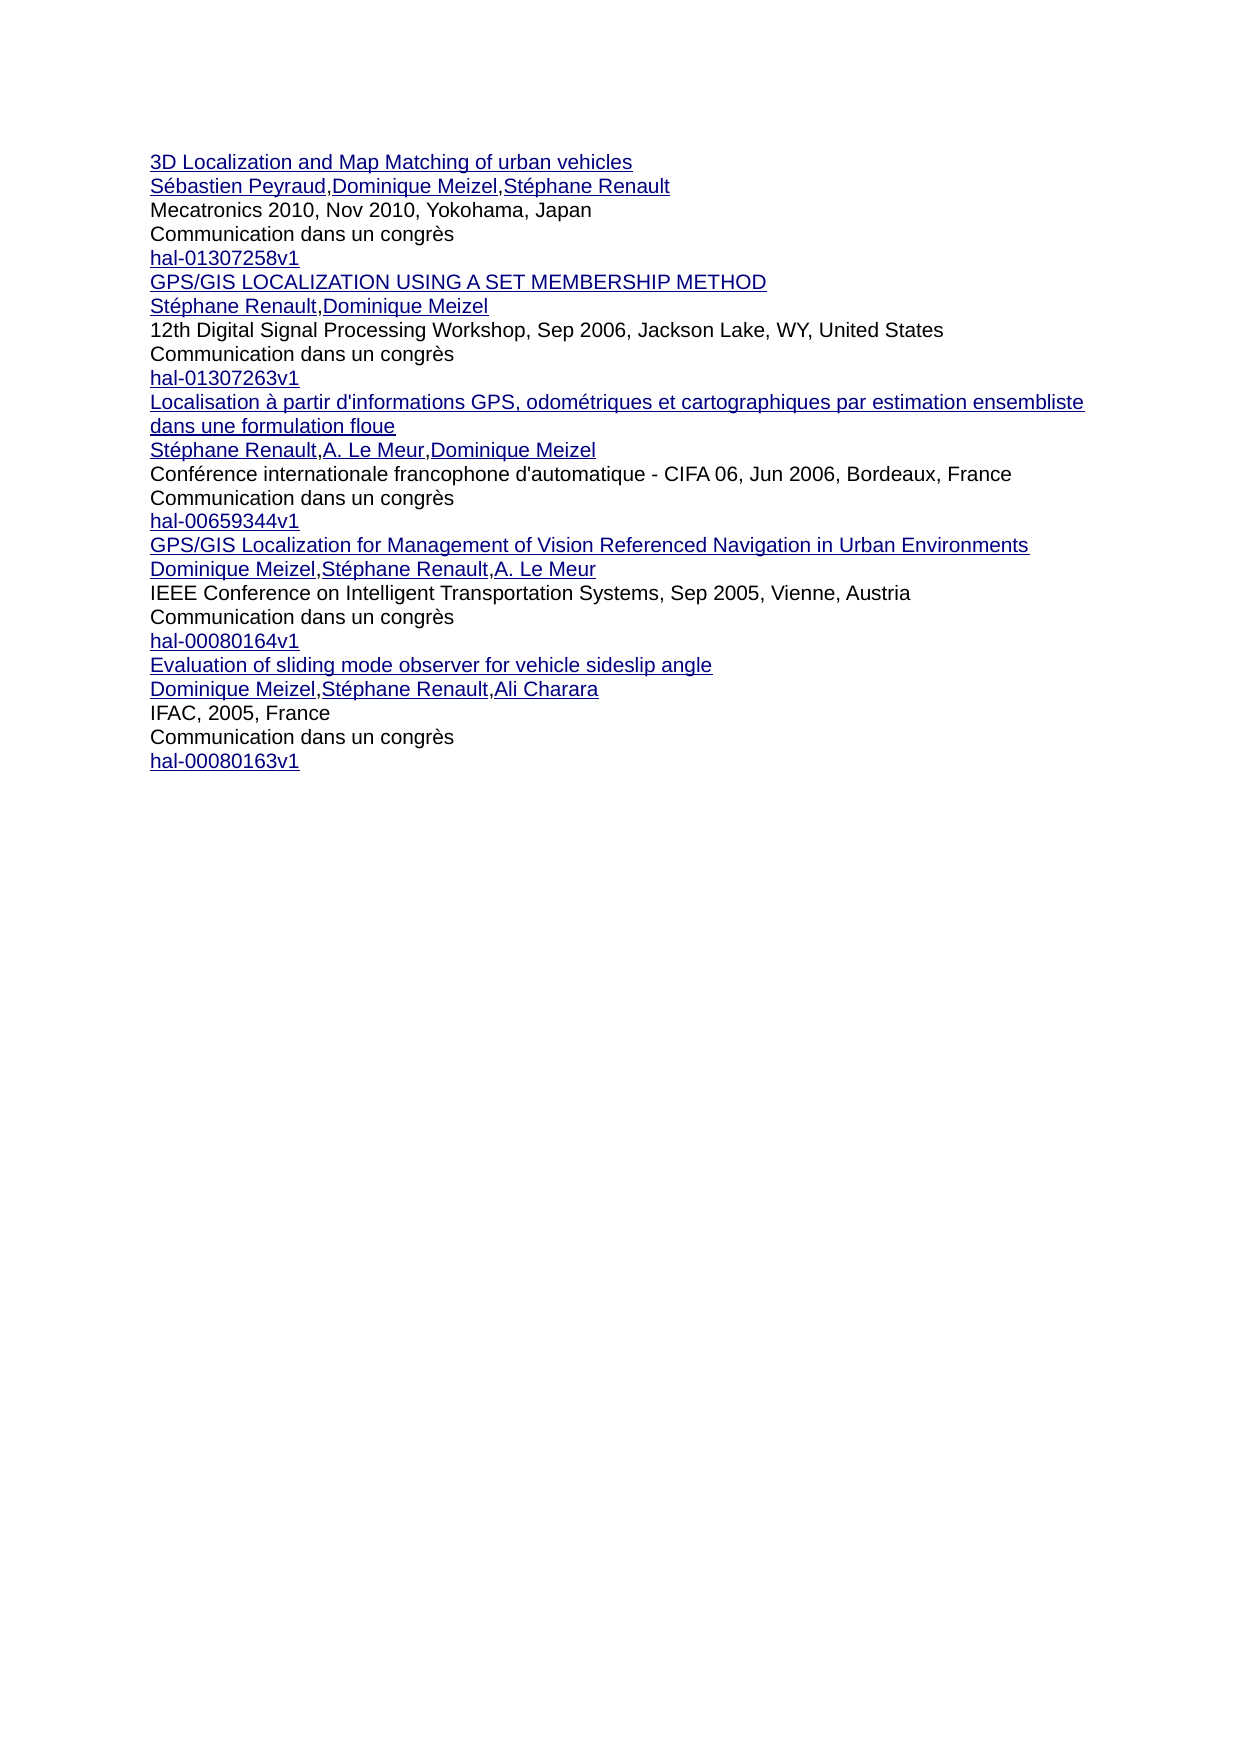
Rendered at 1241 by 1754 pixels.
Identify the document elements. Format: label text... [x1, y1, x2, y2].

table_cell Localisation à partir d'informations GPS, odométriques et cartographiques par estimation ensembliste dans une formulation floue Stéphane Renault,A. Le Meur,Dominique Meizel Conférence internationale francophone d'automatique - CIFA 06, Jun 2006, Bordeaux, France Communication dans un congrès hal-00659344v1 [150, 390, 1090, 533]
table_cell Evaluation of sliding mode observer for vehicle sideslip angle Dominique Meizel,Stéphane Renault,Ali Charara IFAC, 2005, France Communication dans un congrès hal-00080163v1 [150, 653, 1090, 773]
table_cell GPS/GIS LOCALIZATION USING A SET MEMBERSHIP METHOD Stéphane Renault,Dominique Meizel 12th Digital Signal Processing Workshop, Sep 2006, Jackson Lake, WY, United States Communication dans un congrès hal-01307263v1 [150, 270, 1090, 389]
table_cell 3D Localization and Map Matching of urban vehicles Sébastien Peyraud,Dominique Meizel,Stéphane Renault Mecatronics 2010, Nov 2010, Yokohama, Japan Communication dans un congrès hal-01307258v1 [150, 150, 1090, 270]
table_cell GPS/GIS Localization for Management of Vision Referenced Navigation in Urban Environments Dominique Meizel,Stéphane Renault,A. Le Meur IEEE Conference on Intelligent Transportation Systems, Sep 2005, Vienne, Austria Communication dans un congrès hal-00080164v1 [150, 533, 1090, 653]
